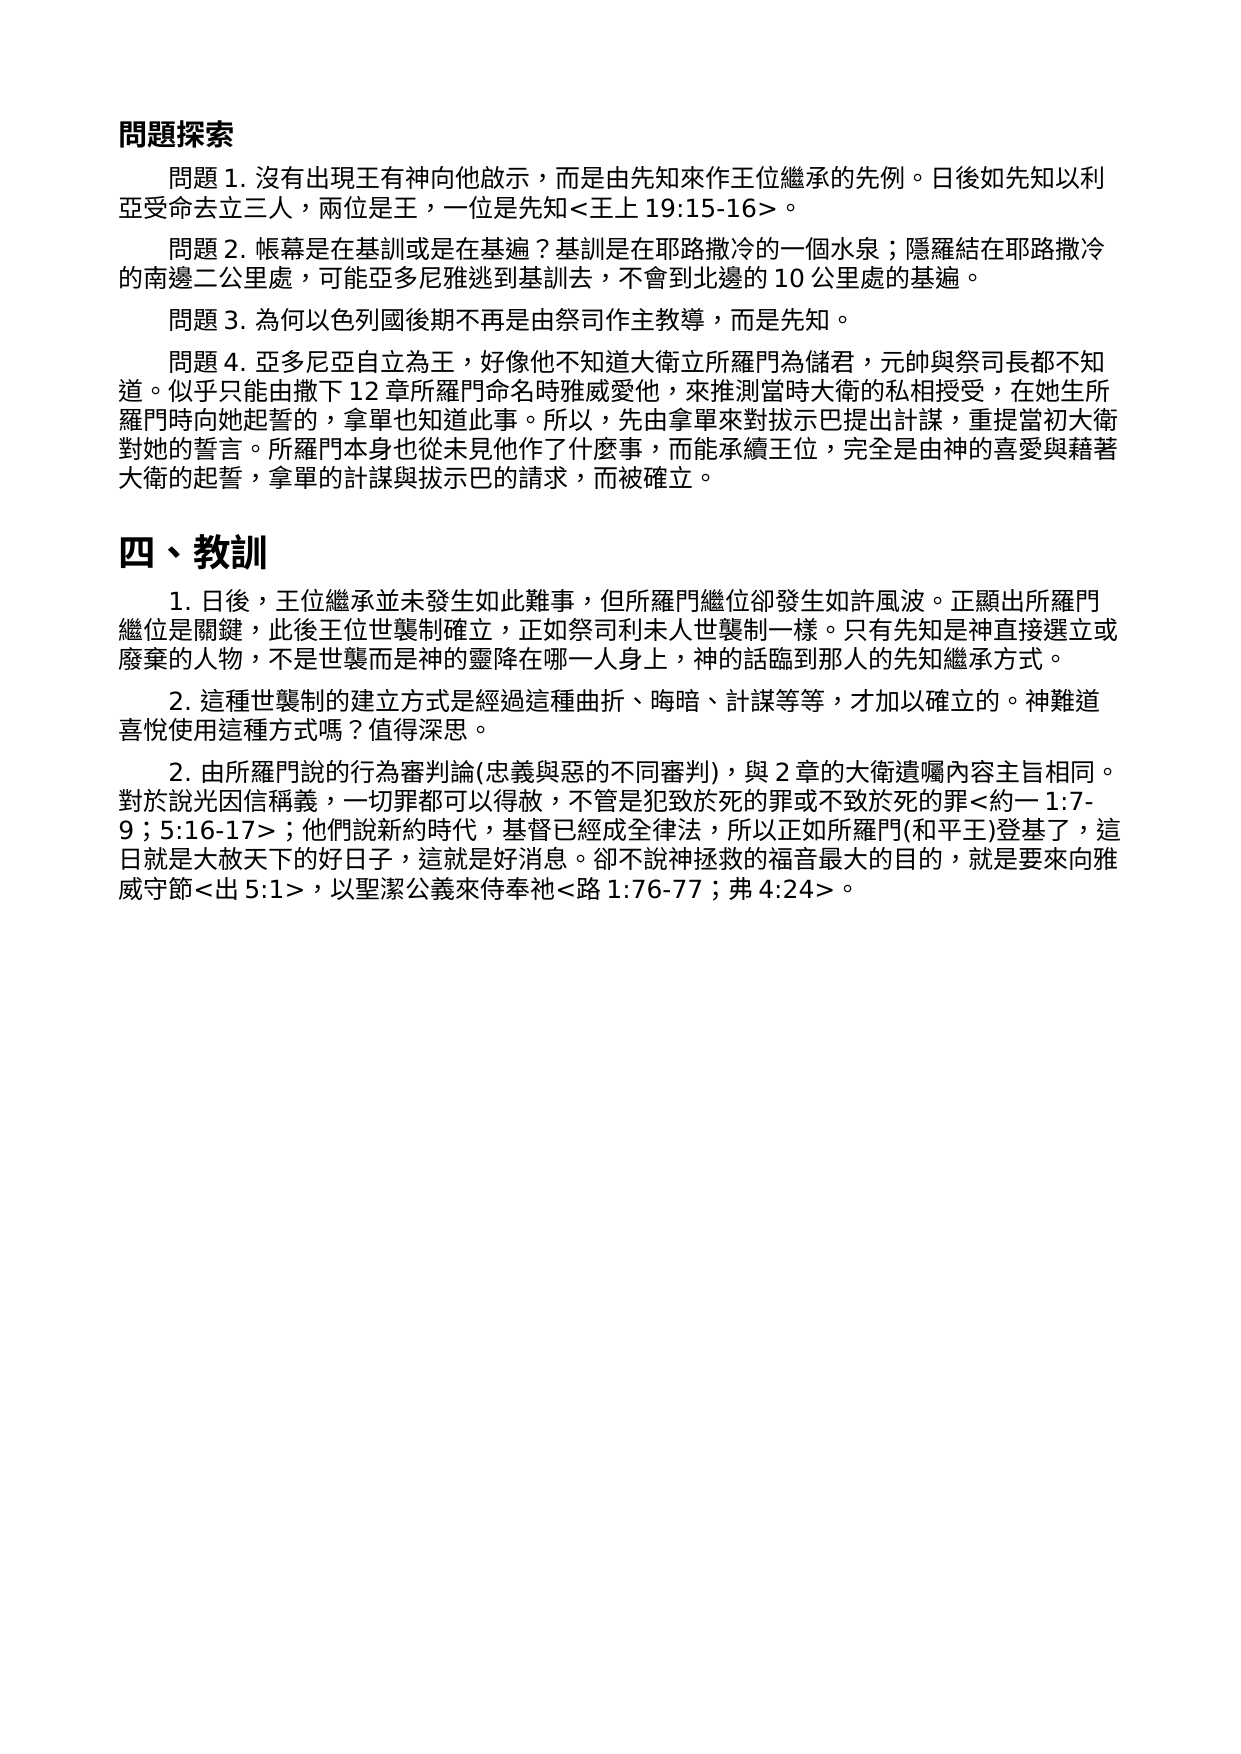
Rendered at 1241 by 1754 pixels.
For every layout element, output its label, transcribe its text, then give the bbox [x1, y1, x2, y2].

text 問題2. 帳幕是在基訓或是在基遍？基訓是在耶路撒冷的一個水泉；隱羅結在耶路撒冷的南邊二公里處，可能亞多尼雅逃到基訓去，不會到北邊的10公里處的基遍。 [118, 235, 1122, 294]
subtitle 問題探索 [118, 118, 1122, 152]
text 問題1. 沒有出現王有神向他啟示，而是由先知來作王位繼承的先例。日後如先知以利亞受命去立三人，兩位是王，一位是先知<王上19:15-16>。 [118, 164, 1122, 223]
text 2. 由所羅門說的行為審判論(忠義與惡的不同審判)，與2章的大衛遺囑內容主旨相同。對於說光因信稱義，一切罪都可以得赦，不管是犯致於死的罪或不致於死的罪<約一1:7-9；5:16-17>；他們說新約時代，基督已經成全律法，所以正如所羅門(和平王)登基了，這日就是大赦天下的好日子，這就是好消息。卻不說神拯救的福音最大的目的，就是要來向雅威守節<出5:1>，以聖潔公義來侍奉祂<路1:76-77；弗4:24>。 [118, 758, 1122, 904]
text 2. 這種世襲制的建立方式是經過這種曲折、晦暗、計謀等等，才加以確立的。神難道喜悅使用這種方式嗎？值得深思。 [118, 687, 1122, 746]
text 問題3. 為何以色列國後期不再是由祭司作主教導，而是先知。 [118, 306, 1122, 335]
text 1. 日後，王位繼承並未發生如此難事，但所羅門繼位卻發生如許風波。正顯出所羅門繼位是關鍵，此後王位世襲制確立，正如祭司利未人世襲制一樣。只有先知是神直接選立或廢棄的人物，不是世襲而是神的靈降在哪一人身上，神的話臨到那人的先知繼承方式。 [118, 587, 1122, 675]
subtitle 四、教訓 [118, 531, 1122, 575]
text 問題4. 亞多尼亞自立為王，好像他不知道大衛立所羅門為儲君，元帥與祭司長都不知道。似乎只能由撒下12章所羅門命名時雅威愛他，來推測當時大衛的私相授受，在她生所羅門時向她起誓的，拿單也知道此事。所以，先由拿單來對拔示巴提出計謀，重提當初大衛對她的誓言。所羅門本身也從未見他作了什麼事，而能承續王位，完全是由神的喜愛與藉著大衛的起誓，拿單的計謀與拔示巴的請求，而被確立。 [118, 348, 1122, 494]
